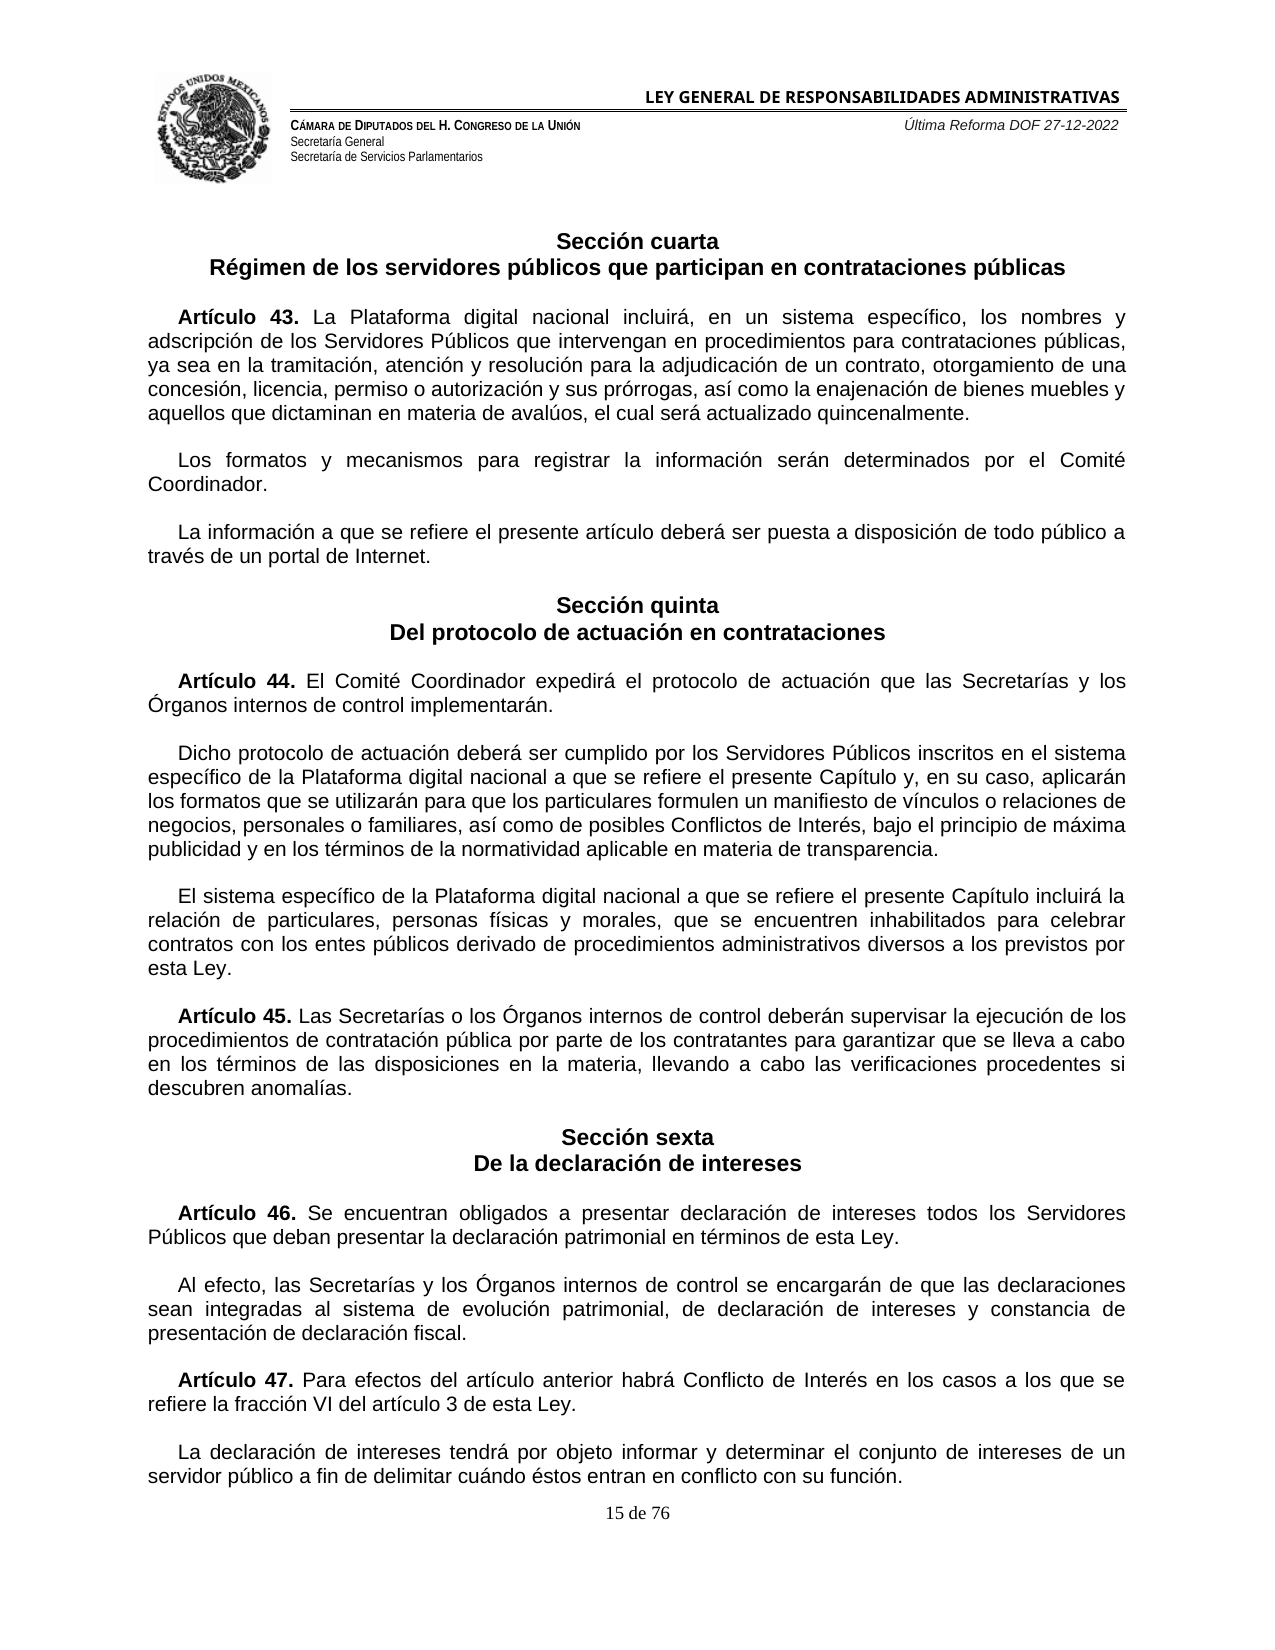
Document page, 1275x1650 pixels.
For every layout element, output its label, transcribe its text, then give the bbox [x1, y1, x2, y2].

text Sección cuarta [148, 228, 1127, 254]
text Al efecto, las Secretarías y los Órganos internos de control se encargarán de que las declaraciones sean integradas al sistema de evolución patrimonial, de declaración de intereses y constancia de presentación de declaración fiscal. [148, 1272, 1127, 1344]
text Sección quinta [148, 592, 1127, 618]
text Del protocolo de actuación en contrataciones [148, 618, 1127, 645]
text Artículo 44. El Comité Coordinador expedirá el protocolo de actuación que las Secretarías y los Órganos internos de control implementarán. [148, 669, 1127, 717]
text Artículo 46. Se encuentran obligados a presentar declaración de intereses todos los Servidores Públicos que deban presentar la declaración patrimonial en términos de esta Ley. [148, 1201, 1127, 1248]
text Régimen de los servidores públicos que participan en contrataciones públicas [148, 254, 1127, 281]
text Los formatos y mecanismos para registrar la información serán determinados por el Comité Coordinador. [148, 448, 1127, 496]
text Dicho protocolo de actuación deberá ser cumplido por los Servidores Públicos inscritos en el sistema específico de la Plataforma digital nacional a que se refiere el presente Capítulo y, en su caso, aplicarán los formatos que se utilizarán para que los particulares formulen un manifiesto de vínculos o relaciones de negocios, personales o familiares, así como de posibles Conflictos de Interés, bajo el principio de máxima publicidad y en los términos de la normatividad aplicable en materia de transparencia. [148, 741, 1127, 860]
text Artículo 45. Las Secretarías o los Órganos internos de control deberán supervisar la ejecución de los procedimientos de contratación pública por parte de los contratantes para garantizar que se lleva a cabo en los términos de las disposiciones en la materia, llevando a cabo las verificaciones procedentes si descubren anomalías. [148, 1004, 1127, 1100]
text De la declaración de intereses [148, 1150, 1127, 1177]
text Artículo 47. Para efectos del artículo anterior habrá Conflicto de Interés en los casos a los que se refiere la fracción VI del artículo 3 de esta Ley. [148, 1368, 1127, 1416]
text La información a que se refiere el presente artículo deberá ser puesta a disposición de todo público a través de un portal de Internet. [148, 520, 1127, 568]
text Artículo 43. La Plataforma digital nacional incluirá, en un sistema específico, los nombres y adscripción de los Servidores Públicos que intervengan en procedimientos para contrataciones públicas, ya sea en la tramitación, atención y resolución para la adjudicación de un contrato, otorgamiento de una concesión, licencia, permiso o autorización y sus prórrogas, así como la enajenación de bienes muebles y aquellos que dictaminan en materia de avalúos, el cual será actualizado quincenalmente. [148, 304, 1127, 424]
text Sección sexta [148, 1124, 1127, 1150]
text El sistema específico de la Plataforma digital nacional a que se refiere el presente Capítulo incluirá la relación de particulares, personas físicas y morales, que se encuentren inhabilitados para celebrar contratos con los entes públicos derivado de procedimientos administrativos diversos a los previstos por esta Ley. [148, 884, 1127, 980]
text La declaración de intereses tendrá por objeto informar y determinar el conjunto de intereses de un servidor público a fin de delimitar cuándo éstos entran en conflicto con su función. [148, 1440, 1127, 1488]
